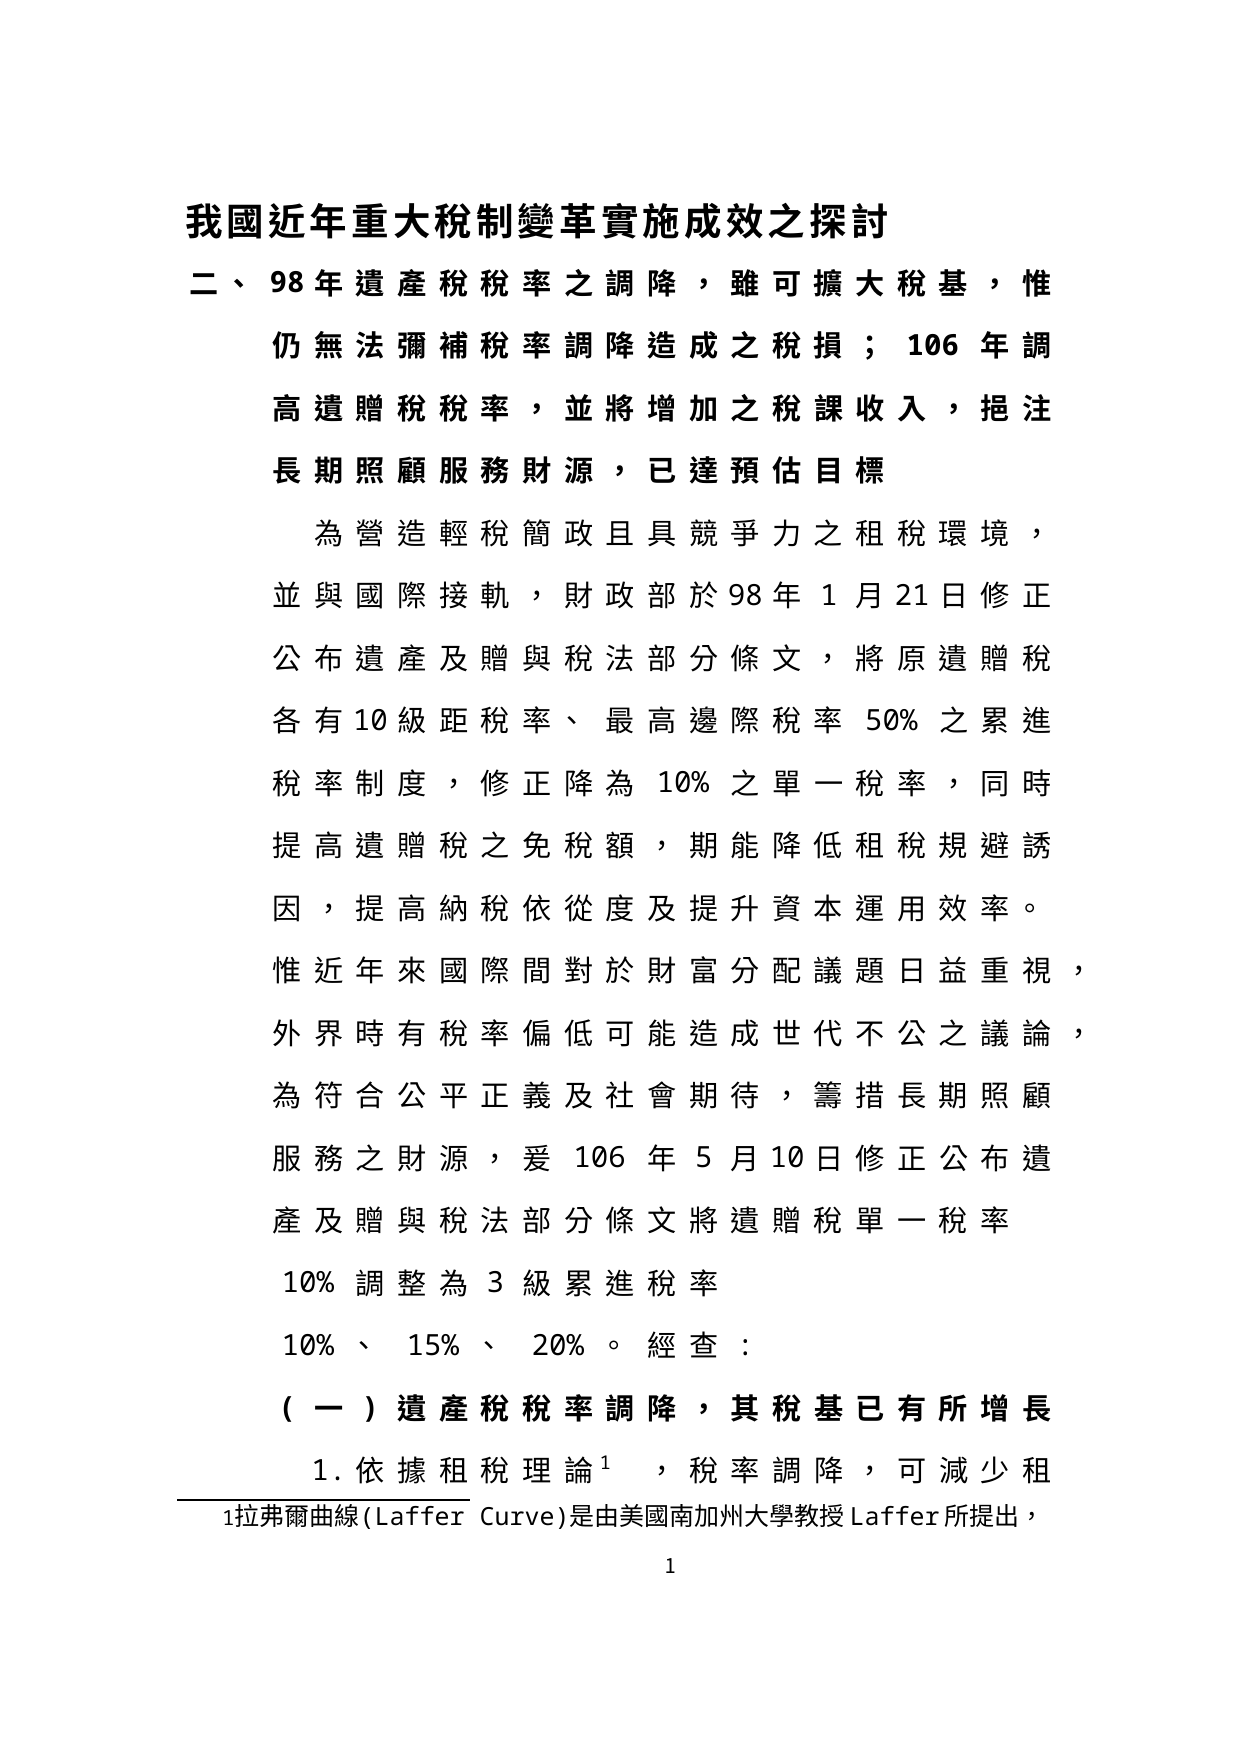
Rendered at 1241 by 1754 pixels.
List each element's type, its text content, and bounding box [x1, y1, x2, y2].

text 我國近年重大稅制變革實施成效之探討 [183, 177, 1058, 240]
text 為營造輕稅簡政且具競爭力之租稅環境，並與國際接軌，財政部於98年1月21日修正公布遺產及贈與稅法部分條文，將原遺贈稅各有10級距稅率、最高邊際稅率50%之累進稅率制度，修正降為10%之單一稅率，同時提高遺贈稅之免稅額，期能降低租稅規避誘因，提高納稅依從度及提升資本運用效率。惟近年來國際間對於財富分配議題日益重視，外界時有稅率偏低可能造成世代不公之議論，為符合公平正義及社會期待，籌措長期照顧服務之財源，爰106年5月10日修正公布遺產及贈與稅法部分條文將遺贈稅單一稅率10%調整為3級累進稅率10%、15%、20%。經查: [242, 490, 1058, 1365]
text (一)遺產稅稅率調降，其稅基已有所增長 [242, 1365, 1058, 1427]
text 拉弗爾曲線(Laffer Curve)是由美國南加州大學教授Laffer所提出， [222, 1500, 1063, 1532]
text 二、98年遺產稅稅率之調降，雖可擴大稅基，惟仍無法彌補稅率調降造成之稅損；106年調高遺贈稅稅率，並將增加之稅課收入，挹注長期照顧服務財源，已達預估目標 [183, 240, 1058, 490]
text 1.依據租稅理論，稅率調降，可減少租稅逃漏及規避誘因，租稅順從提升，稅基因此擴大。依據財政部統計資料，95至108年度應稅遺產淨額占核定案件遺產總額比率及平均徵稅遺產總額(詳附錄之表4)，概呈遞增趨勢，似乎意謂租稅規避行為隨稅率之調降而減少，進而使徵稅遺產總額增加。 [271, 1427, 1058, 1490]
